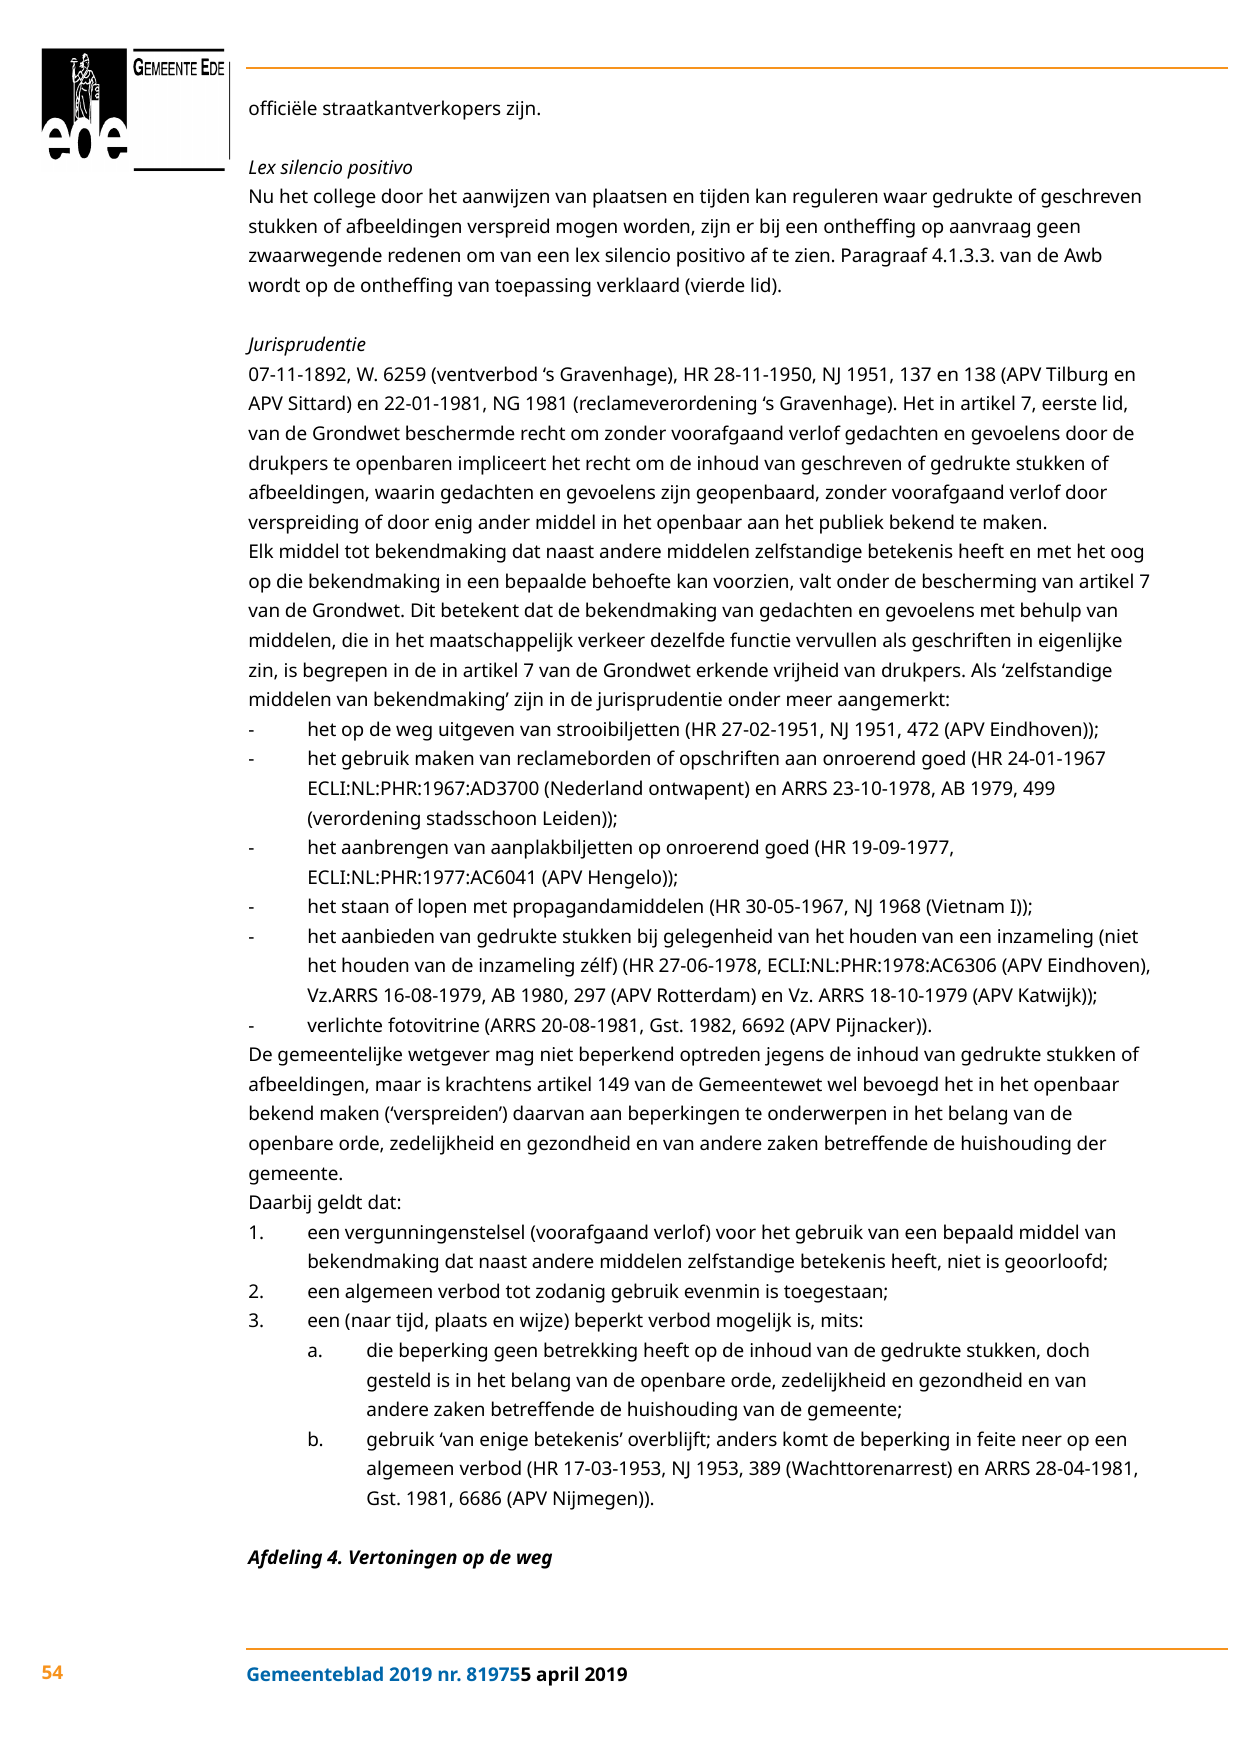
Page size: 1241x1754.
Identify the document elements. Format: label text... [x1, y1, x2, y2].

text De gemeentelijke wetgever mag niet beperkend optreden jegens de inhoud van gedrukte stukken of afbeeldingen, maar is krachtens artikel 149 van de Gemeentewet wel bevoegd het in het openbaar bekend maken (‘verspreiden’) daarvan aan beperkingen te onderwerpen in het belang van de openbare orde, zedelijkheid en gezondheid en van andere zaken betreffende de huishouding der gemeente. [248, 1041, 1152, 1186]
text Nu het college door het aanwijzen van plaatsen en tijden kan reguleren waar gedrukte of geschreven stukken of afbeeldingen verspreid mogen worden, zijn er bij een ontheffing op aanvraag geen zwaarwegende redenen om van een lex silencio positivo af te zien. Paragraaf 4.1.3.3. van de Awb wordt op de ontheffing van toepassing verklaard (vierde lid). [248, 183, 1152, 298]
list gebruik ‘van enige betekenis’ overblijft; anders komt de beperking in feite neer op een algemeen verbod (HR 17-03-1953, NJ 1953, 389 (Wachttorenarrest) en ARRS 28-04-1981, Gst. 1981, 6686 (APV Nijmegen)). [307, 1426, 1152, 1511]
text 07-11-1892, W. 6259 (ventverbod ‘s Gravenhage), HR 28-11-1950, NJ 1951, 137 en 138 (APV Tilburg en APV Sittard) en 22-01-1981, NG 1981 (reclameverordening ‘s Gravenhage). Het in artikel 7, eerste lid, van de Grondwet beschermde recht om zonder voorafgaand verlof gedachten en gevoelens door de drukpers te openbaren impliceert het recht om de inhoud van geschreven of gedrukte stukken of afbeeldingen, waarin gedachten en gevoelens zijn geopenbaard, zonder voorafgaand verlof door verspreiding of door enig ander middel in het openbaar aan het publiek bekend te maken. [248, 361, 1152, 535]
text Lex silencio positivo [248, 154, 1152, 180]
list een algemeen verbod tot zodanig gebruik evenmin is toegestaan; [248, 1278, 1152, 1304]
text Afdeling 4. Vertoningen op de weg [248, 1544, 1152, 1570]
list het staan of lopen met propagandamiddelen (HR 30-05-1967, NJ 1968 (Vietnam I)); [248, 893, 1152, 919]
list een (naar tijd, plaats en wijze) beperkt verbod mogelijk is, mits: [248, 1308, 1152, 1333]
list die beperking geen betrekking heeft op de inhoud van de gedrukte stukken, doch gesteld is in het belang van de openbare orde, zedelijkheid en gezondheid en van andere zaken betreffende de huishouding van de gemeente; [307, 1337, 1152, 1422]
text Jurisprudentie [248, 331, 1152, 357]
text Daarbij geldt dat: [248, 1189, 1152, 1215]
list het op de weg uitgeven van strooibiljetten (HR 27-02-1951, NJ 1951, 472 (APV Eindhoven)); [248, 716, 1152, 742]
list een vergunningenstelsel (voorafgaand verlof) voor het gebruik van een bepaald middel van bekendmaking dat naast andere middelen zelfstandige betekenis heeft, niet is geoorloofd; [248, 1219, 1152, 1274]
text Elk middel tot bekendmaking dat naast andere middelen zelfstandige betekenis heeft en met het oog op die bekendmaking in een bepaalde behoefte kan voorzien, valt onder de bescherming van artikel 7 van de Grondwet. Dit betekent dat de bekendmaking van gedachten en gevoelens met behulp van middelen, die in het maatschappelijk verkeer dezelfde functie vervullen als geschriften in eigenlijke zin, is begrepen in de in artikel 7 van de Grondwet erkende vrijheid van drukpers. Als ‘zelfstandige middelen van bekendmaking’ zijn in de jurisprudentie onder meer aangemerkt: [248, 538, 1152, 712]
text officiële straatkantverkopers zijn. [248, 95, 1152, 121]
list het gebruik maken van reclameborden of opschriften aan onroerend goed (HR 24-01-1967 ECLI:NL:PHR:1967:AD3700 (Nederland ontwapent) en ARRS 23-10-1978, AB 1979, 499 (verordening stadsschoon Leiden)); [248, 746, 1152, 831]
list het aanbieden van gedrukte stukken bij gelegenheid van het houden van een inzameling (niet het houden van de inzameling zélf) (HR 27-06-1978, ECLI:NL:PHR:1978:AC6306 (APV Eindhoven), Vz.ARRS 16-08-1979, AB 1980, 297 (APV Rotterdam) en Vz. ARRS 18-10-1979 (APV Katwijk)); [248, 923, 1152, 1008]
list verlichte fotovitrine (ARRS 20-08-1981, Gst. 1982, 6692 (APV Pijnacker)). [248, 1012, 1152, 1038]
list het aanbrengen van aanplakbiljetten op onroerend goed (HR 19-09-1977, ECLI:NL:PHR:1977:AC6041 (APV Hengelo)); [248, 834, 1152, 890]
picture [41, 47, 231, 172]
